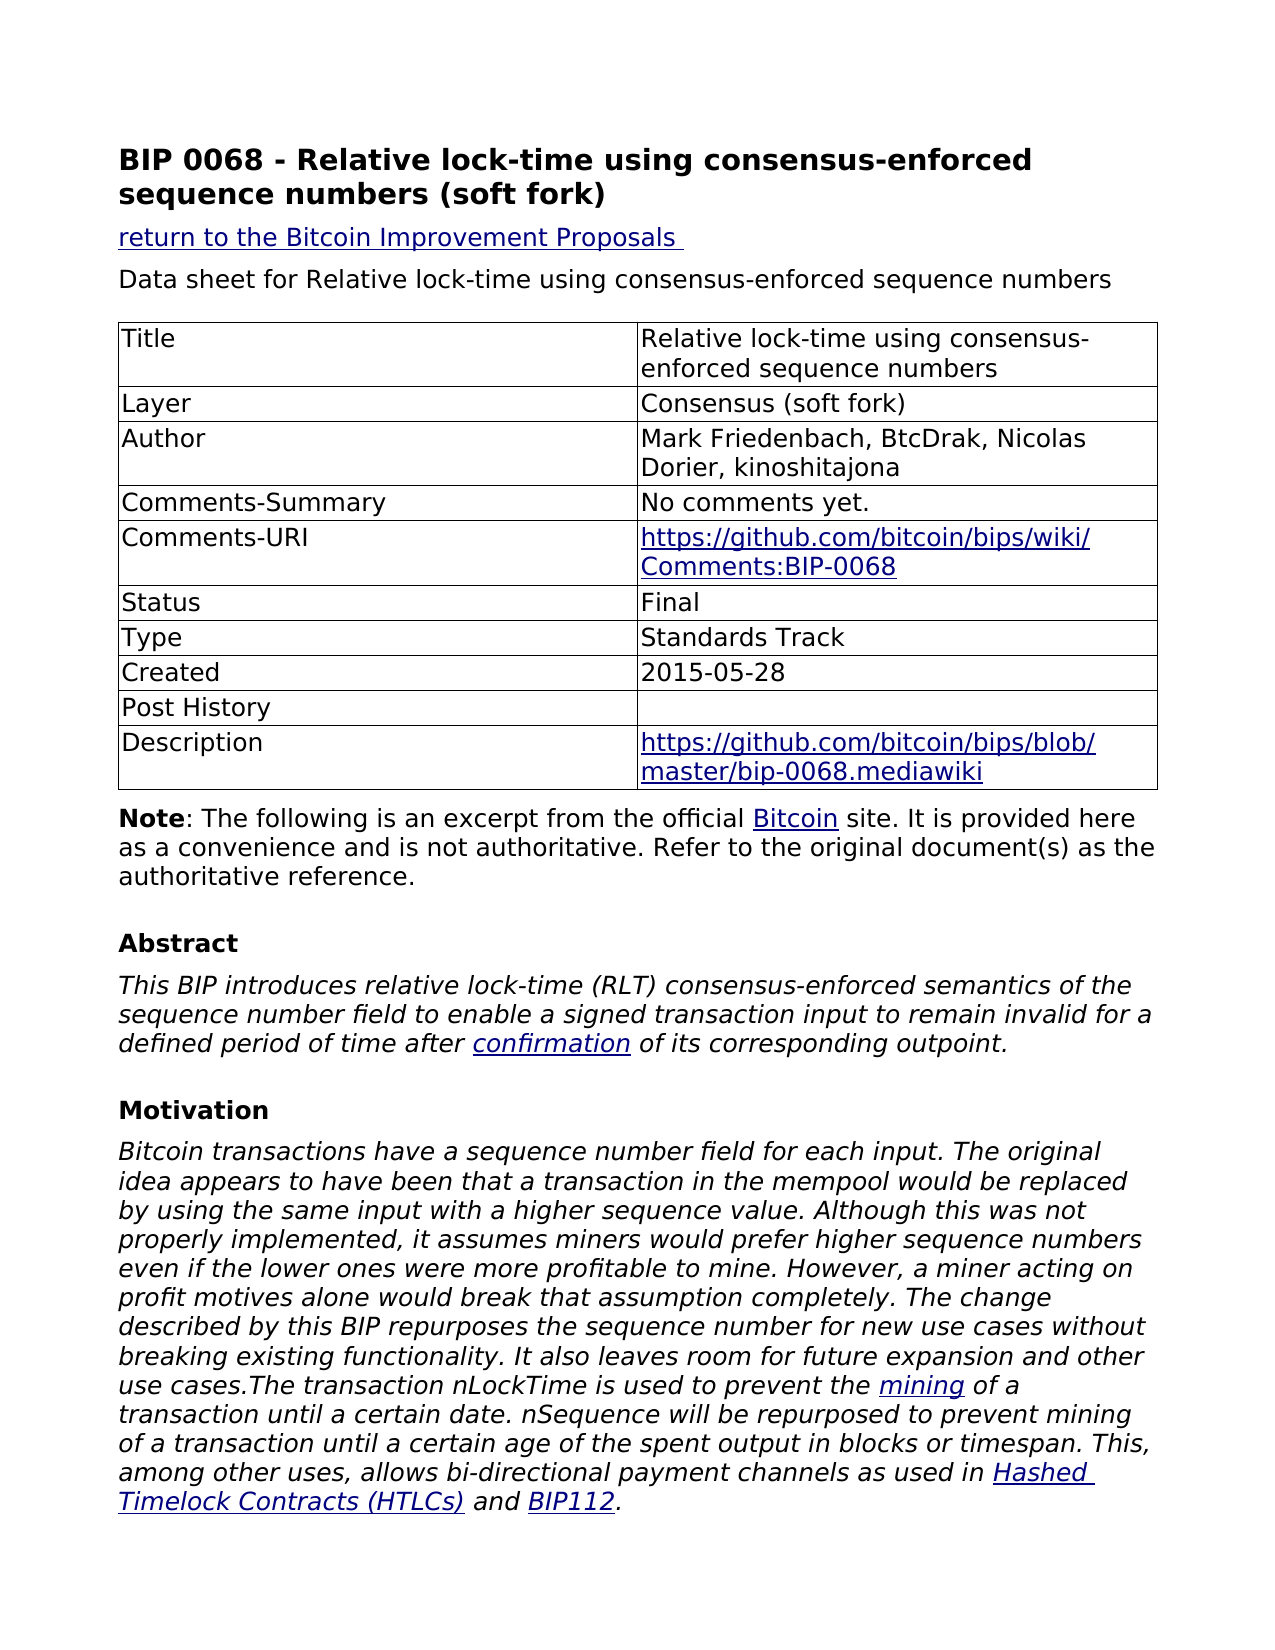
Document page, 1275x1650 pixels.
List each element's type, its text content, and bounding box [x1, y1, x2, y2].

table_cell Description [119, 726, 637, 789]
table_cell Layer [119, 387, 637, 421]
table_cell https://github.com/bitcoin/bips/wiki/Comments:BIP-0068 [638, 521, 1157, 585]
table_cell No comments yet. [638, 486, 1157, 520]
table_cell Consensus (soft fork) [638, 387, 1157, 421]
table_cell [638, 691, 1157, 725]
table_cell Mark Friedenbach, BtcDrak, Nicolas Dorier, kinoshitajona [638, 422, 1157, 485]
subtitle Abstract [118, 929, 1157, 958]
table_header Title [119, 323, 637, 386]
table_cell Comments-Summary [119, 486, 637, 520]
table_cell Type [119, 621, 637, 655]
table_cell https://github.com/bitcoin/bips/blob/master/bip-0068.mediawiki [638, 726, 1157, 789]
text return to the Bitcoin Improvement Proposals [118, 223, 1157, 253]
table_cell 2015-05-28 [638, 656, 1157, 690]
text Data sheet for Relative lock-time using consensus-enforced sequence numbers [118, 265, 1157, 294]
table_cell Post History [119, 691, 637, 725]
table_cell Created [119, 656, 637, 690]
subtitle BIP 0068 - Relative lock-time using consensus-enforced sequence numbers (soft fork) [118, 143, 1157, 211]
table_cell Author [119, 422, 637, 485]
text Bitcoin transactions have a sequence number field for each input. The original idea appears to have been that a transaction in the mempool would be replaced by using the same input with a higher sequence value. Although this was not properly implemented, it assumes miners would prefer higher sequence numbers even if the lower ones were more profitable to mine. However, a miner acting on profit motives alone would break that assumption completely. The change described by this BIP repurposes the sequence number for new use cases without breaking existing functionality. It also leaves room for future expansion and other use cases.The transaction nLockTime is used to prevent the mining of a transaction until a certain date. nSequence will be repurposed to prevent mining of a transaction until a certain age of the spent output in blocks or timespan. This, among other uses, allows bi-directional payment channels as used in Hashed Timelock Contracts (HTLCs) and BIP112. [118, 1138, 1157, 1517]
subtitle Motivation [118, 1096, 1157, 1125]
table_cell Standards Track [638, 621, 1157, 655]
text Note: The following is an excerpt from the official Bitcoin site. It is provided here as a convenience and is not authoritative. Refer to the original document(s) as the authoritative reference. [118, 804, 1157, 892]
table_cell Final [638, 586, 1157, 620]
table_cell Comments-URI [119, 521, 637, 585]
table_cell Status [119, 586, 637, 620]
table_header Relative lock-time using consensus-enforced sequence numbers [638, 323, 1157, 386]
text This BIP introduces relative lock-time (RLT) consensus-enforced semantics of the sequence number field to enable a signed transaction input to remain invalid for a defined period of time after confirmation of its corresponding outpoint. [118, 971, 1157, 1058]
